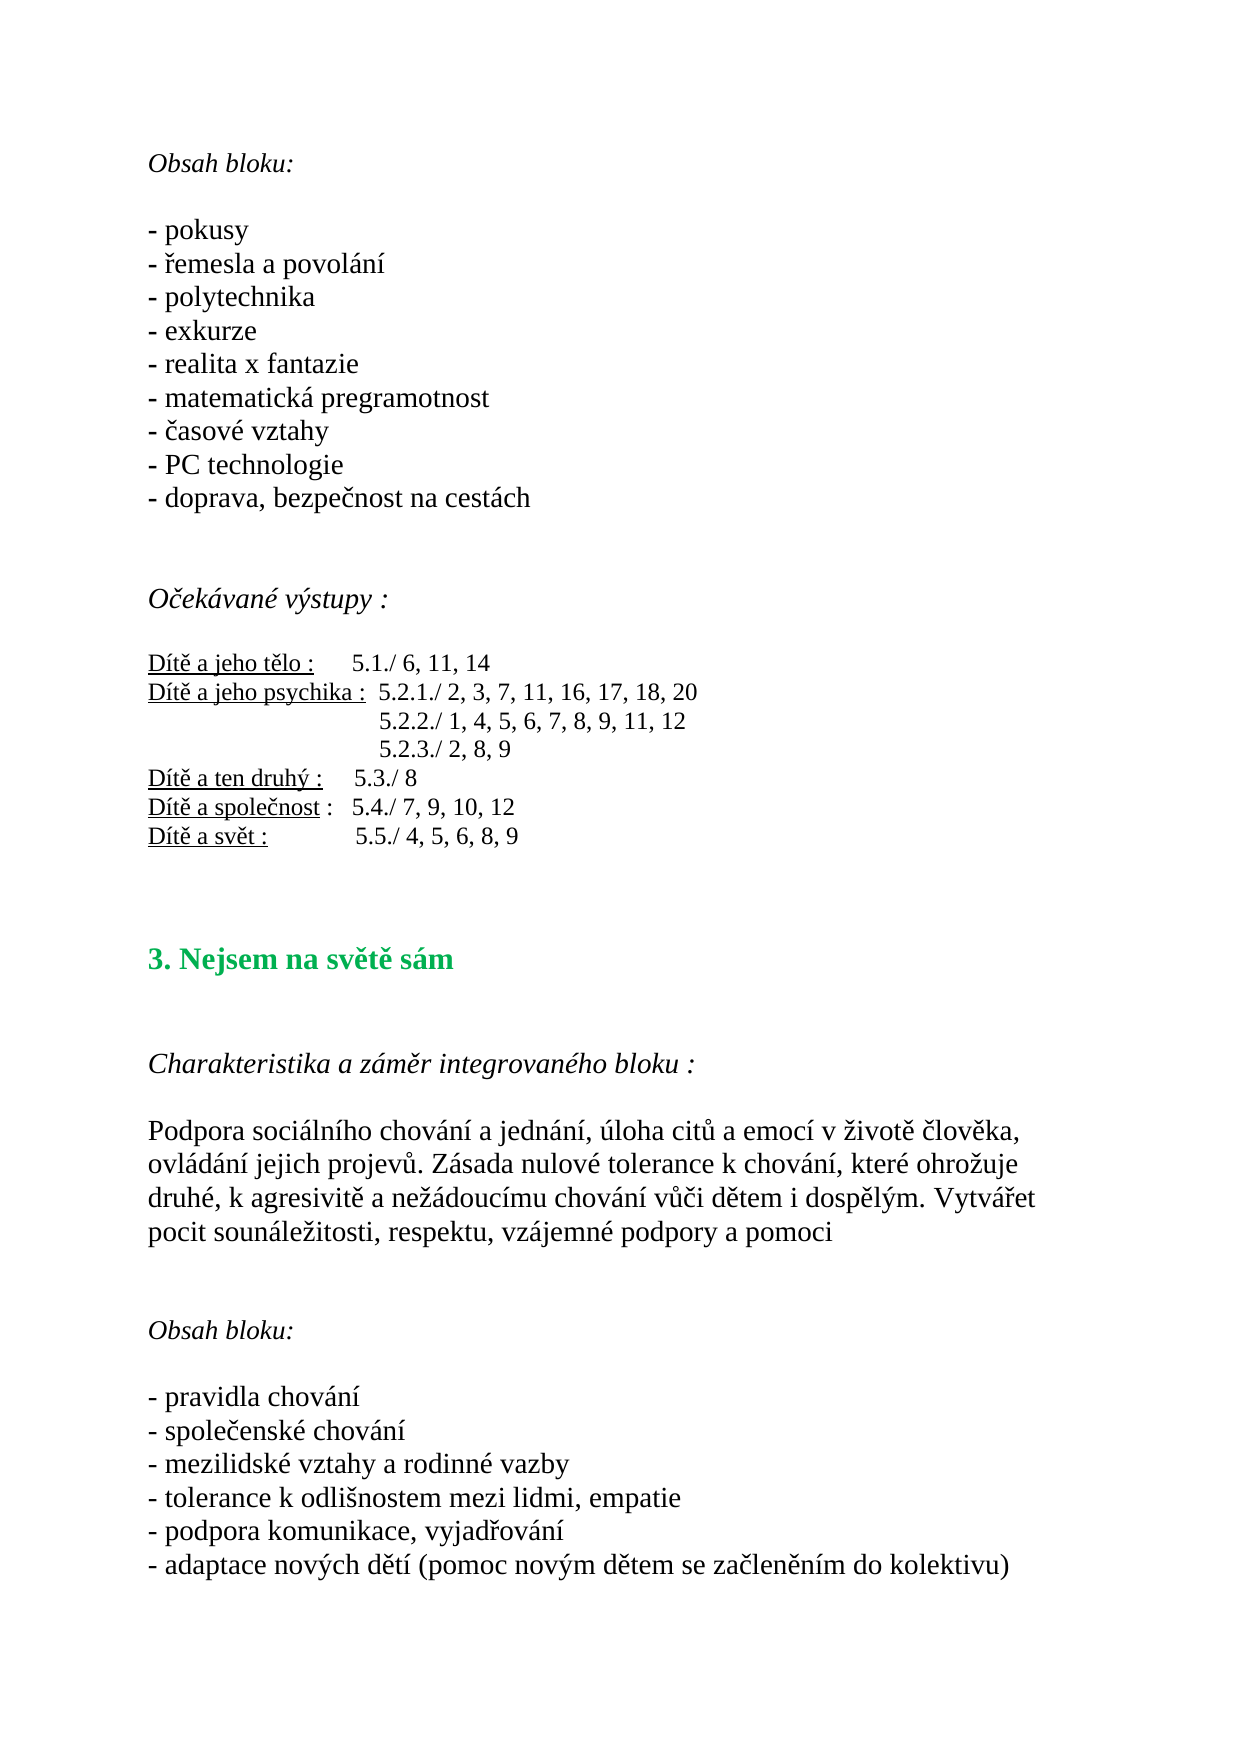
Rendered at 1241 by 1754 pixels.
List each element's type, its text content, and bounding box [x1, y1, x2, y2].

text Dítě a ten druhý : 5.3./ 8 [148, 763, 1093, 792]
text Obsah bloku: [148, 1314, 1093, 1346]
text - realita x fantazie [148, 346, 1093, 380]
text - společenské chování [148, 1413, 1093, 1446]
text - časové vztahy [148, 413, 1093, 447]
text - matematická pregramotnost [148, 380, 1093, 413]
text - exkurze [148, 313, 1093, 346]
text - PC technologie [148, 447, 1093, 481]
text pocit sounáležitosti, respektu, vzájemné podpory a pomoci [148, 1214, 1093, 1247]
text Dítě a jeho psychika : 5.2.1./ 2, 3, 7, 11, 16, 17, 18, 20 [148, 677, 1093, 706]
text - pokusy [148, 212, 1093, 246]
text - řemesla a povolání [148, 246, 1093, 279]
text Dítě a společnost : 5.4./ 7, 9, 10, 12 [148, 792, 1093, 821]
text - adaptace nových dětí (pomoc novým dětem se začleněním do kolektivu) [148, 1547, 1093, 1580]
text Podpora sociálního chování a jednání, úloha citů a emocí v životě člověka, ovládání jejich projevů. Zásada nulové tolerance k chování, které ohrožuje druhé, k agresivitě a nežádoucímu chování vůči dětem i dospělým. Vytvářet [148, 1113, 1093, 1214]
text 5.2.2./ 1, 4, 5, 6, 7, 8, 9, 11, 12 [148, 706, 1093, 734]
text - mezilidské vztahy a rodinné vazby [148, 1446, 1093, 1480]
text - doprava, bezpečnost na cestách [148, 481, 1093, 514]
text - tolerance k odlišnostem mezi lidmi, empatie [148, 1480, 1093, 1513]
text Dítě a jeho tělo : 5.1./ 6, 11, 14 [148, 648, 1093, 677]
text Dítě a svět : 5.5./ 4, 5, 6, 8, 9 [148, 821, 1093, 849]
text Očekávané výstupy : [148, 581, 1093, 615]
text Obsah bloku: [148, 148, 1093, 179]
text - polytechnika [148, 279, 1093, 313]
text 5.2.3./ 2, 8, 9 [148, 734, 1093, 763]
text Charakteristika a záměr integrovaného bloku : [148, 1046, 1093, 1079]
text - podpora komunikace, vyjadřování [148, 1513, 1093, 1547]
text 3. Nejsem na světě sám [148, 941, 1093, 977]
text - pravidla chování [148, 1379, 1093, 1413]
